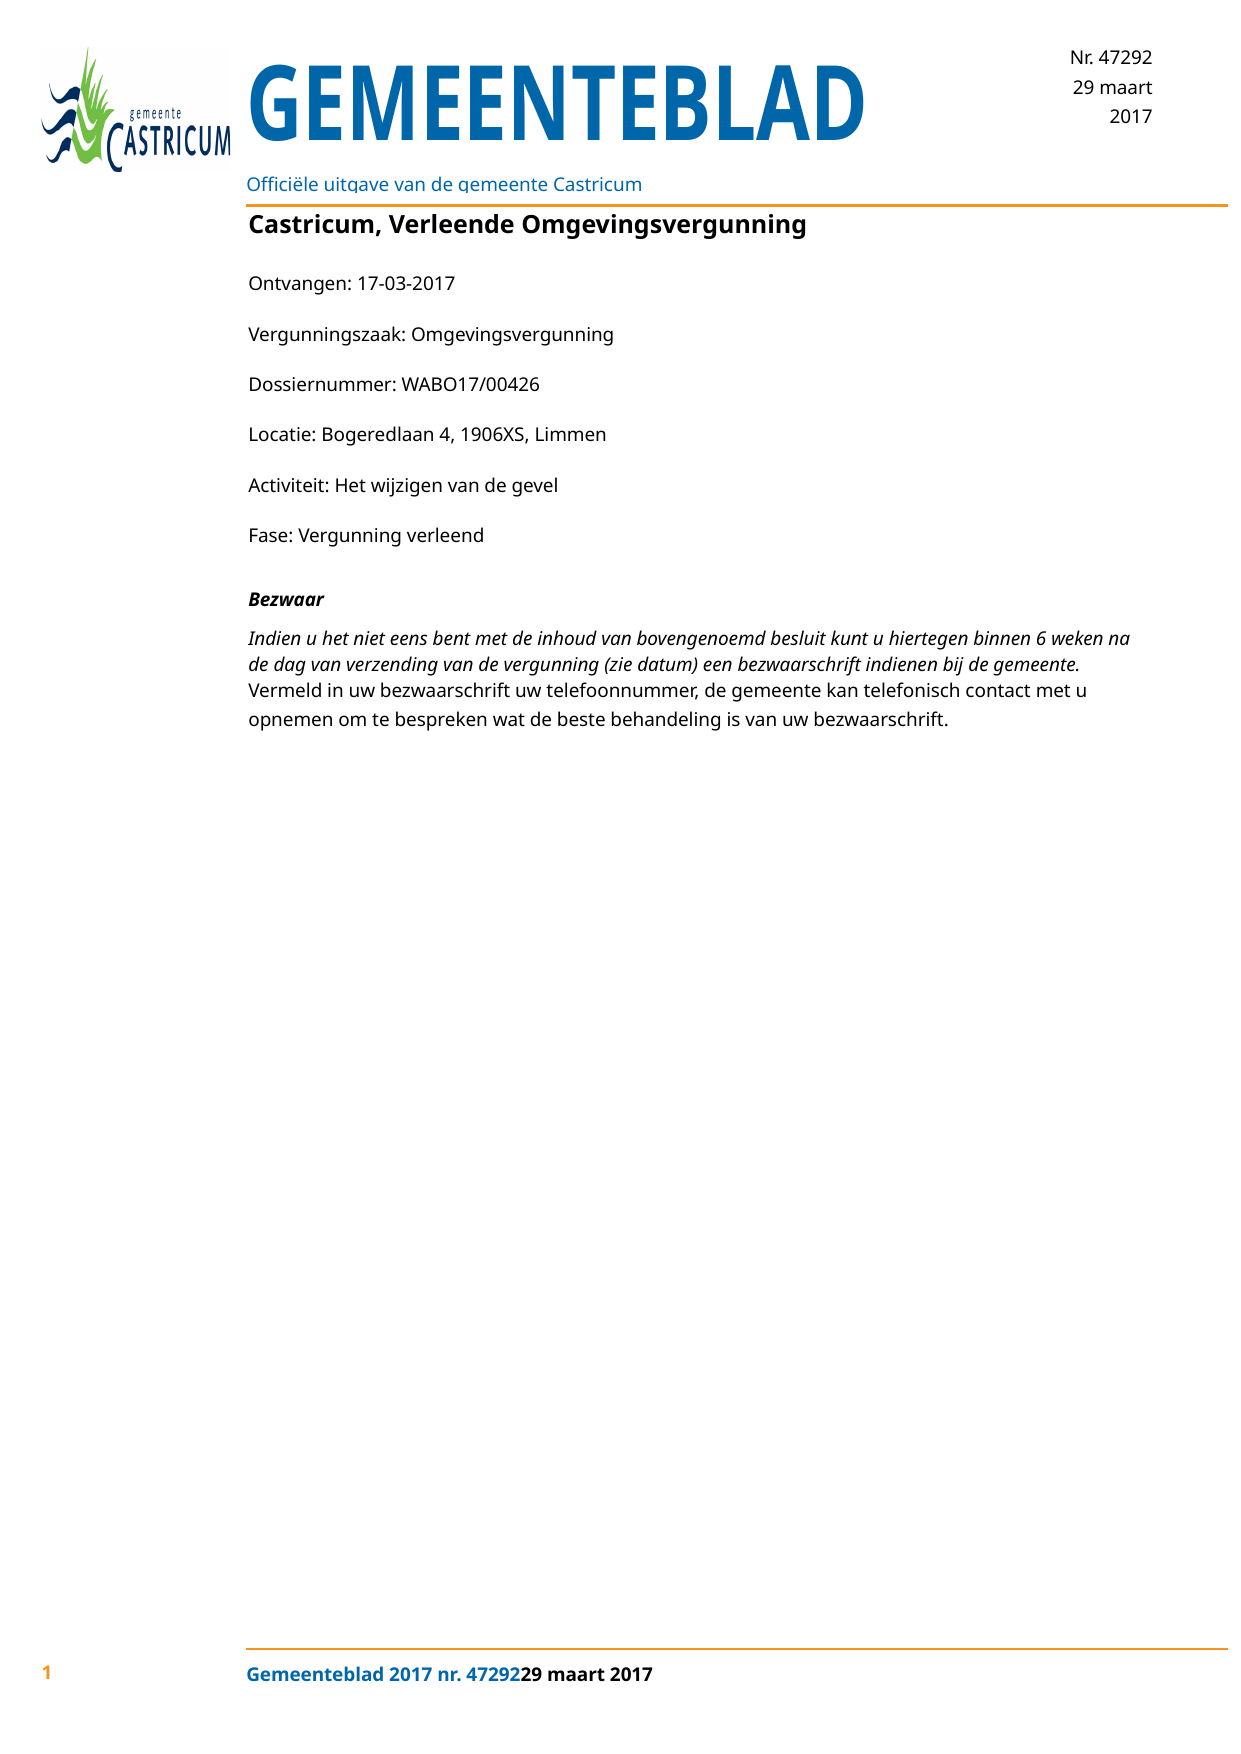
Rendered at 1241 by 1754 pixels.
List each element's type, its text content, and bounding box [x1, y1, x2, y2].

text Vermeld in uw bezwaarschrift uw telefoonnummer, de gemeente kan telefonisch contact met u opnemen om te bespreken wat de beste behandeling is van uw bezwaarschrift. [248, 677, 1152, 732]
text Locatie: Bogeredlaan 4, 1906XS, Limmen [248, 422, 1152, 447]
text Dossiernummer: WABO17/00426 [248, 371, 1152, 397]
text Vergunningszaak: Omgevingsvergunning [248, 321, 1152, 346]
text Activiteit: Het wijzigen van de gevel [248, 472, 1152, 498]
text Bezwaar [248, 586, 1152, 612]
text Indien u het niet eens bent met de inhoud van bovengenoemd besluit kunt u hiertegen binnen 6 weken na de dag van verzending van de vergunning (zie datum) een bezwaarschrift indienen bij de gemeente. [248, 626, 1152, 677]
text Castricum, Verleende Omgevingsvergunning [248, 207, 1152, 241]
text Fase: Vergunning verleend [248, 522, 1152, 548]
text Ontvangen: 17-03-2017 [248, 270, 1152, 296]
picture [41, 47, 231, 172]
